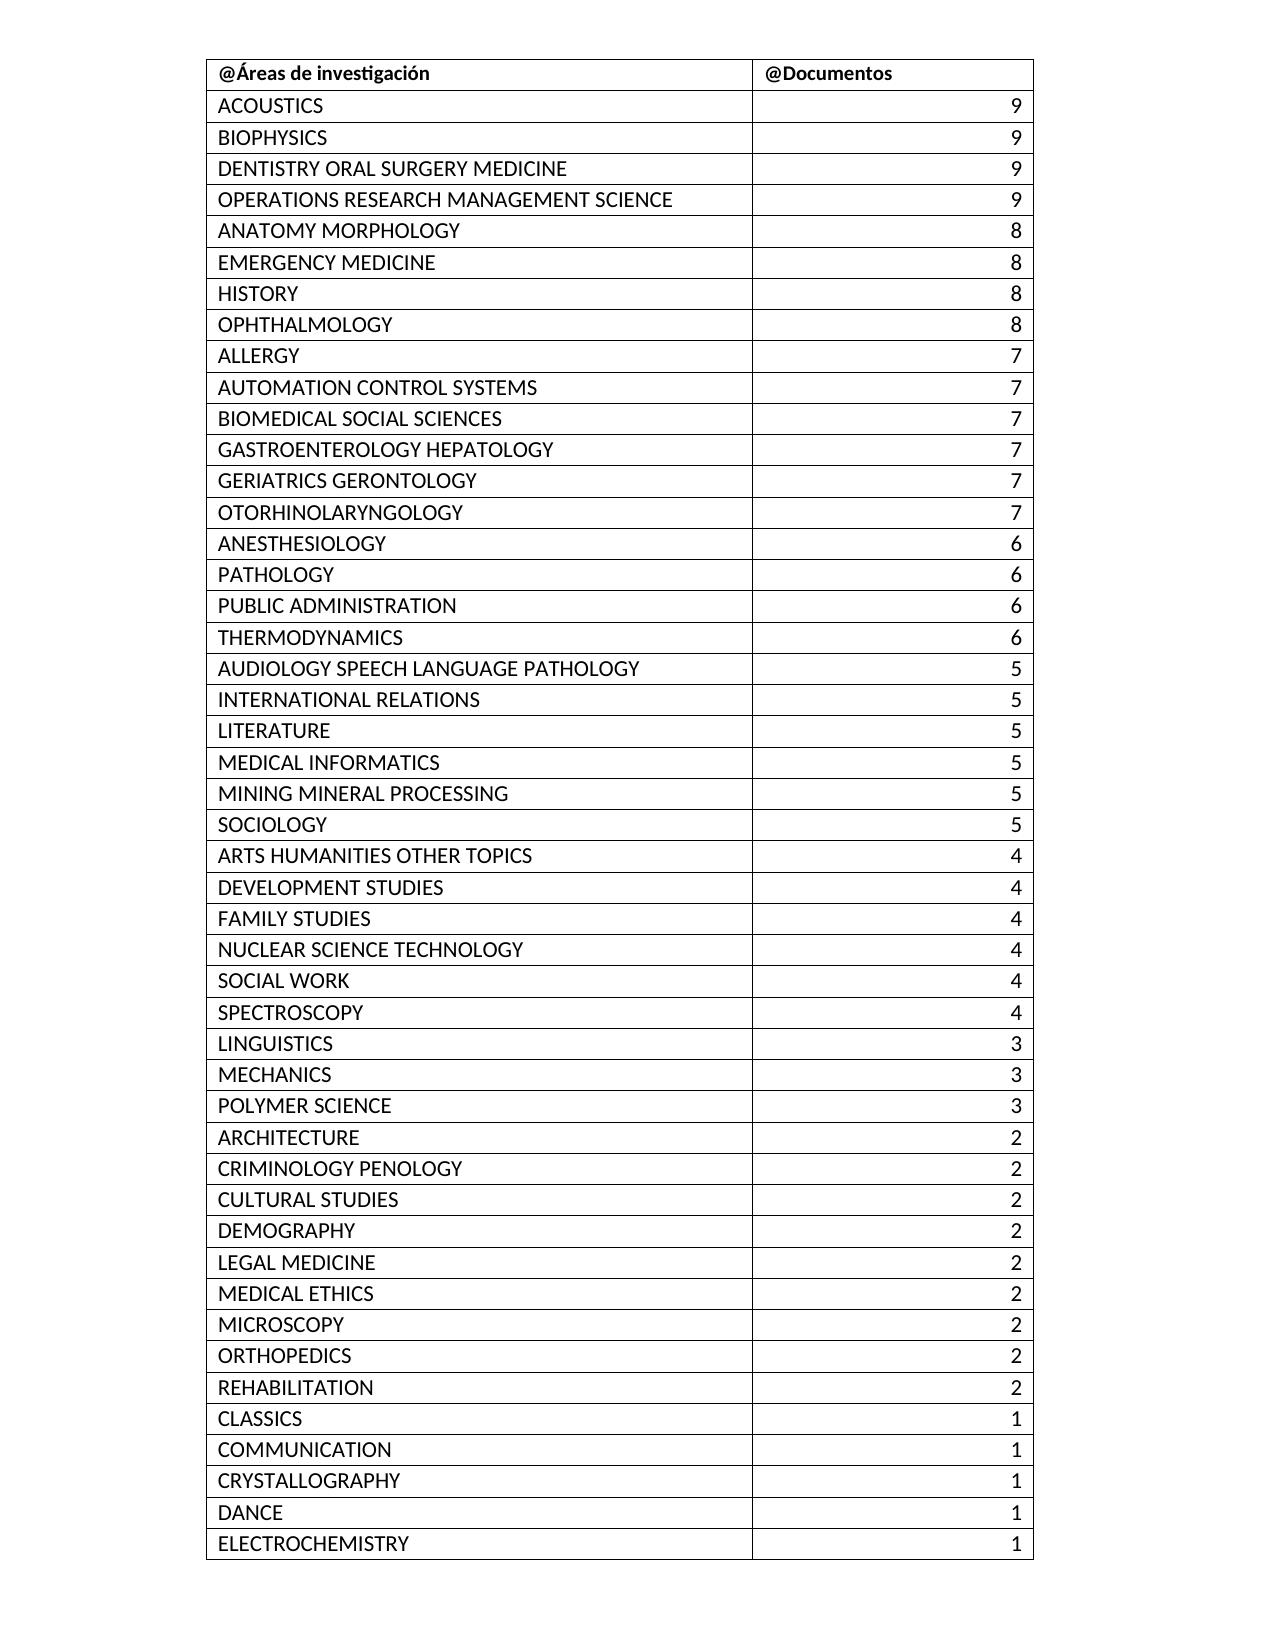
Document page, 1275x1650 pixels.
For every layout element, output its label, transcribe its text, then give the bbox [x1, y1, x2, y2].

table_cell 2 [753, 1279, 1033, 1309]
table_cell MEDICAL INFORMATICS [207, 748, 752, 778]
table_cell OTORHINOLARYNGOLOGY [207, 498, 752, 528]
table_cell 7 [753, 373, 1033, 403]
table_cell 9 [753, 91, 1033, 122]
table_cell HISTORY [207, 279, 752, 309]
table_cell LINGUISTICS [207, 1029, 752, 1059]
table_cell DANCE [207, 1498, 752, 1528]
table_cell ANESTHESIOLOGY [207, 529, 752, 559]
table_cell 1 [753, 1529, 1033, 1559]
table_cell 5 [753, 685, 1033, 715]
table_cell ELECTROCHEMISTRY [207, 1529, 752, 1559]
table_cell 5 [753, 810, 1033, 840]
table_cell NUCLEAR SCIENCE TECHNOLOGY [207, 935, 752, 965]
table_cell 2 [753, 1123, 1033, 1153]
table_cell POLYMER SCIENCE [207, 1091, 752, 1122]
table_cell 6 [753, 591, 1033, 622]
table_cell CRYSTALLOGRAPHY [207, 1466, 752, 1497]
table_cell 4 [753, 873, 1033, 903]
table_cell 3 [753, 1091, 1033, 1122]
table_cell EMERGENCY MEDICINE [207, 248, 752, 278]
table_cell SOCIAL WORK [207, 966, 752, 997]
table_cell THERMODYNAMICS [207, 623, 752, 653]
table_cell REHABILITATION [207, 1373, 752, 1403]
table_cell 8 [753, 279, 1033, 309]
table_cell ARCHITECTURE [207, 1123, 752, 1153]
table_cell 9 [753, 185, 1033, 215]
table_cell CRIMINOLOGY PENOLOGY [207, 1154, 752, 1184]
table_cell 2 [753, 1310, 1033, 1340]
table_cell ANATOMY MORPHOLOGY [207, 216, 752, 247]
table_cell 7 [753, 466, 1033, 497]
table_cell 2 [753, 1216, 1033, 1247]
table_cell 5 [753, 779, 1033, 809]
table_cell PATHOLOGY [207, 560, 752, 590]
table_cell SPECTROSCOPY [207, 998, 752, 1028]
table_cell BIOPHYSICS [207, 123, 752, 153]
table_header @Documentos [753, 60, 1033, 90]
table_cell 2 [753, 1154, 1033, 1184]
table_cell LITERATURE [207, 716, 752, 747]
table_cell FAMILY STUDIES [207, 904, 752, 934]
table_cell 6 [753, 529, 1033, 559]
table_cell 4 [753, 998, 1033, 1028]
table_cell 8 [753, 248, 1033, 278]
table_cell 1 [753, 1498, 1033, 1528]
table_cell OPHTHALMOLOGY [207, 310, 752, 340]
table_cell DEMOGRAPHY [207, 1216, 752, 1247]
table_cell ACOUSTICS [207, 91, 752, 122]
table_cell COMMUNICATION [207, 1435, 752, 1465]
table_cell SOCIOLOGY [207, 810, 752, 840]
table_cell ARTS HUMANITIES OTHER TOPICS [207, 841, 752, 872]
table_cell CLASSICS [207, 1404, 752, 1434]
table_cell 4 [753, 841, 1033, 872]
table_cell 5 [753, 654, 1033, 684]
table_cell 8 [753, 216, 1033, 247]
table_cell 5 [753, 748, 1033, 778]
table_cell GASTROENTEROLOGY HEPATOLOGY [207, 435, 752, 465]
table_cell 6 [753, 560, 1033, 590]
table_cell 8 [753, 310, 1033, 340]
table_cell AUTOMATION CONTROL SYSTEMS [207, 373, 752, 403]
table_cell INTERNATIONAL RELATIONS [207, 685, 752, 715]
table_cell 9 [753, 123, 1033, 153]
table_cell MEDICAL ETHICS [207, 1279, 752, 1309]
table_cell 2 [753, 1373, 1033, 1403]
table_cell 3 [753, 1029, 1033, 1059]
table_cell MECHANICS [207, 1060, 752, 1090]
table_cell AUDIOLOGY SPEECH LANGUAGE PATHOLOGY [207, 654, 752, 684]
table_cell MINING MINERAL PROCESSING [207, 779, 752, 809]
table_cell 5 [753, 716, 1033, 747]
table_cell OPERATIONS RESEARCH MANAGEMENT SCIENCE [207, 185, 752, 215]
table_cell MICROSCOPY [207, 1310, 752, 1340]
table_cell 2 [753, 1341, 1033, 1372]
table_cell 2 [753, 1248, 1033, 1278]
table_cell 7 [753, 435, 1033, 465]
table_cell 9 [753, 154, 1033, 184]
table_cell 1 [753, 1435, 1033, 1465]
table_cell 4 [753, 935, 1033, 965]
table_cell 3 [753, 1060, 1033, 1090]
table_cell 6 [753, 623, 1033, 653]
table_cell LEGAL MEDICINE [207, 1248, 752, 1278]
table_cell DENTISTRY ORAL SURGERY MEDICINE [207, 154, 752, 184]
table_cell DEVELOPMENT STUDIES [207, 873, 752, 903]
table_cell CULTURAL STUDIES [207, 1185, 752, 1215]
table_cell PUBLIC ADMINISTRATION [207, 591, 752, 622]
table_cell BIOMEDICAL SOCIAL SCIENCES [207, 404, 752, 434]
table_cell 4 [753, 904, 1033, 934]
table_cell GERIATRICS GERONTOLOGY [207, 466, 752, 497]
table_cell 4 [753, 966, 1033, 997]
table_cell 7 [753, 404, 1033, 434]
table_cell 1 [753, 1404, 1033, 1434]
table_cell 7 [753, 341, 1033, 372]
table_header @Áreas de investigación [207, 60, 752, 90]
table_cell ALLERGY [207, 341, 752, 372]
table_cell ORTHOPEDICS [207, 1341, 752, 1372]
table_cell 7 [753, 498, 1033, 528]
table_cell 2 [753, 1185, 1033, 1215]
table_cell 1 [753, 1466, 1033, 1497]
